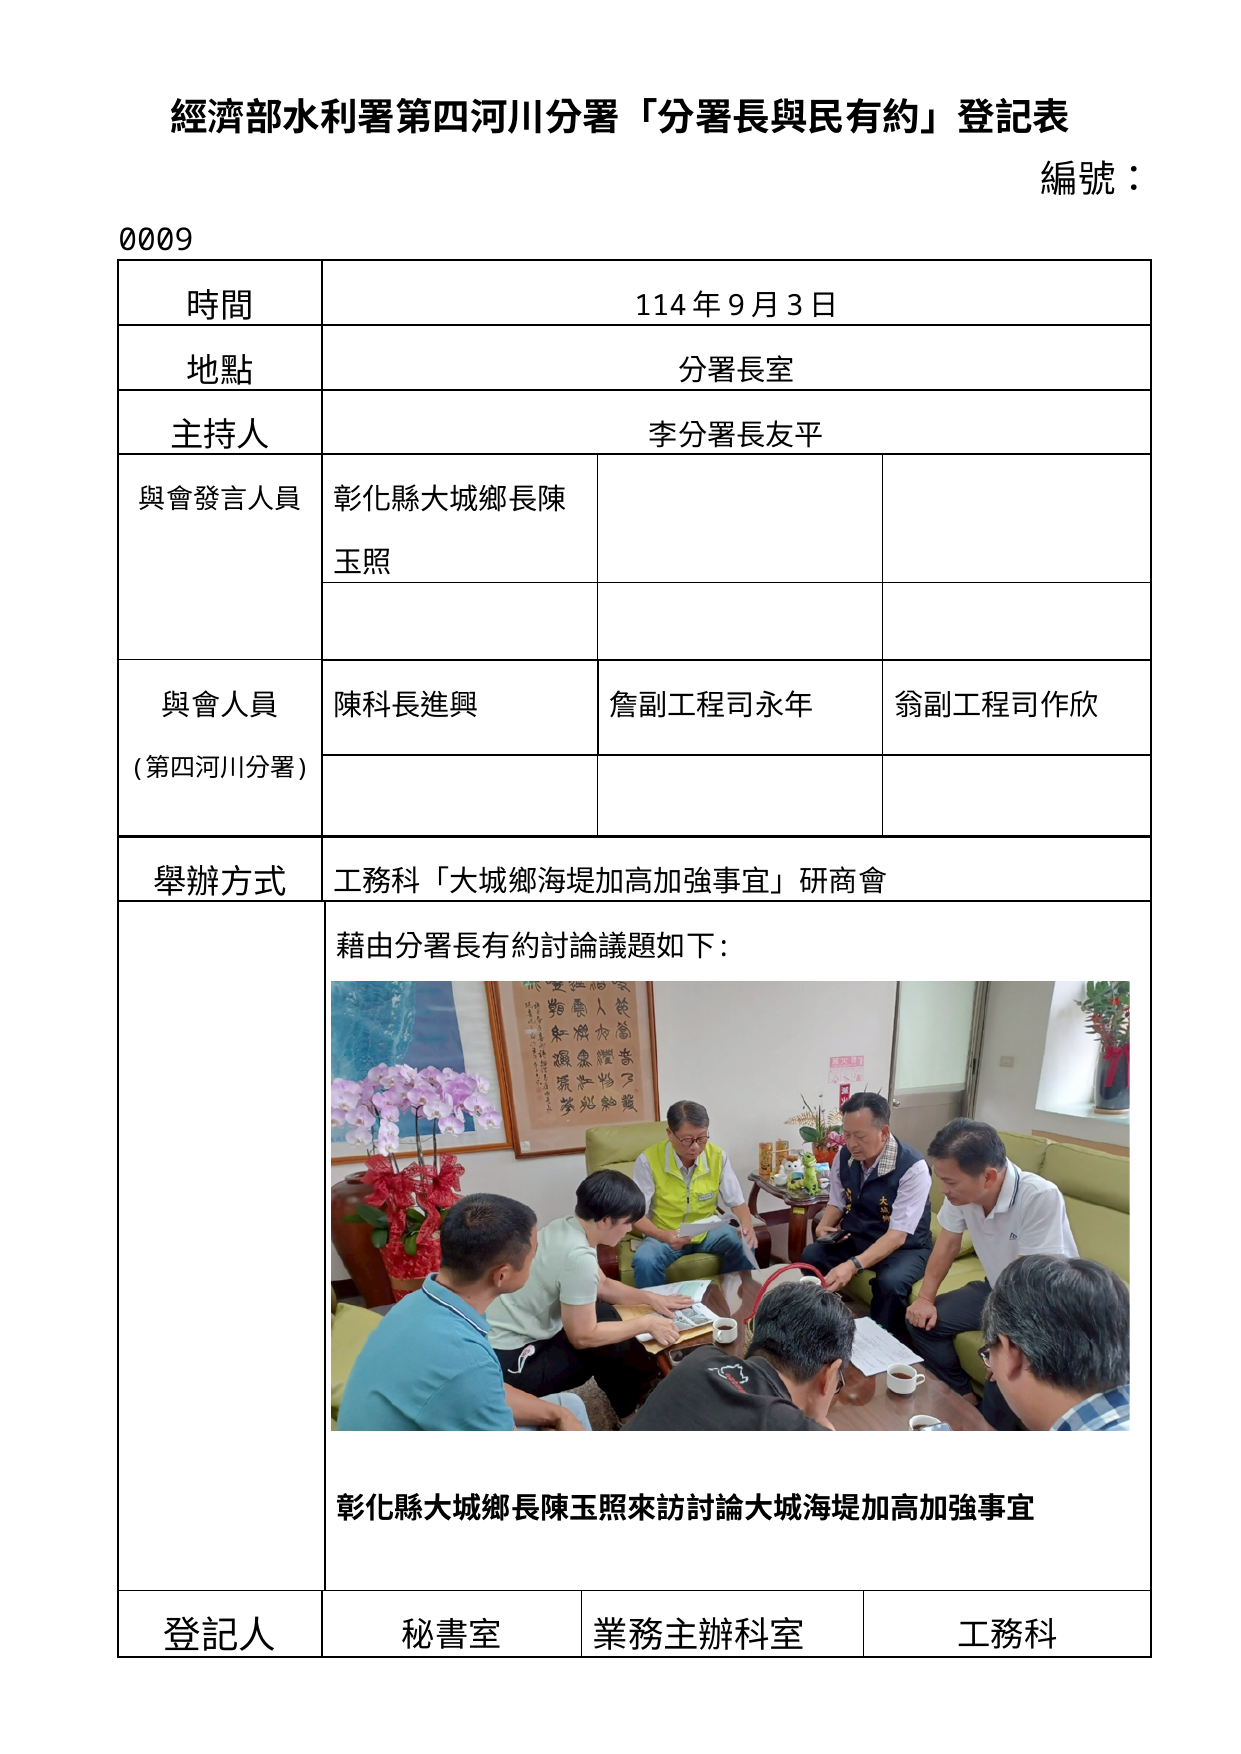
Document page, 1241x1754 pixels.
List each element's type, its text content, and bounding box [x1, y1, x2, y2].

table_cell [119, 902, 324, 1589]
text 經濟部水利署第四河川分署「分署長與民有約」登記表 [118, 72, 1122, 134]
table_cell 彰化縣大城鄉長陳玉照 [323, 455, 597, 582]
table_cell 陳科長進興 [323, 661, 597, 754]
table_cell 詹副工程司永年 [599, 661, 882, 754]
table_cell [598, 455, 882, 582]
table_cell 舉辦方式 [119, 838, 321, 900]
picture [331, 981, 1130, 1431]
table_cell 工務科「大城鄉海堤加高加強事宜」研商會 [323, 838, 1150, 900]
table_cell [598, 756, 882, 835]
table_cell 藉由分署長有約討論議題如下: 彰化縣大城鄉長陳玉照來訪討論大城海堤加高加強事宜 [326, 902, 1150, 1589]
table_header 時間 [119, 261, 321, 324]
table_cell 主持人 [119, 391, 321, 453]
table_cell [323, 756, 597, 835]
table_cell 分署長室 [323, 326, 1150, 388]
table_cell 與會發言人員 [119, 455, 321, 659]
table_header 114年9月3日 [323, 261, 1150, 324]
table_cell 與會人員 (第四河川分署) [119, 660, 321, 835]
text 編號：0009 [118, 134, 1122, 259]
table_cell [883, 756, 1150, 835]
table_cell 登記人 [119, 1591, 321, 1656]
table_cell [883, 455, 1150, 582]
table_cell [323, 583, 597, 659]
table_cell [598, 583, 882, 659]
table_cell 地點 [119, 326, 321, 388]
table_cell 秘書室 [323, 1591, 581, 1656]
table_cell 翁副工程司作欣 [883, 661, 1150, 754]
table_cell [883, 583, 1150, 659]
table_cell 工務科 [864, 1591, 1150, 1656]
table_cell 李分署長友平 [323, 391, 1150, 453]
table_cell 業務主辦科室 [582, 1591, 863, 1656]
